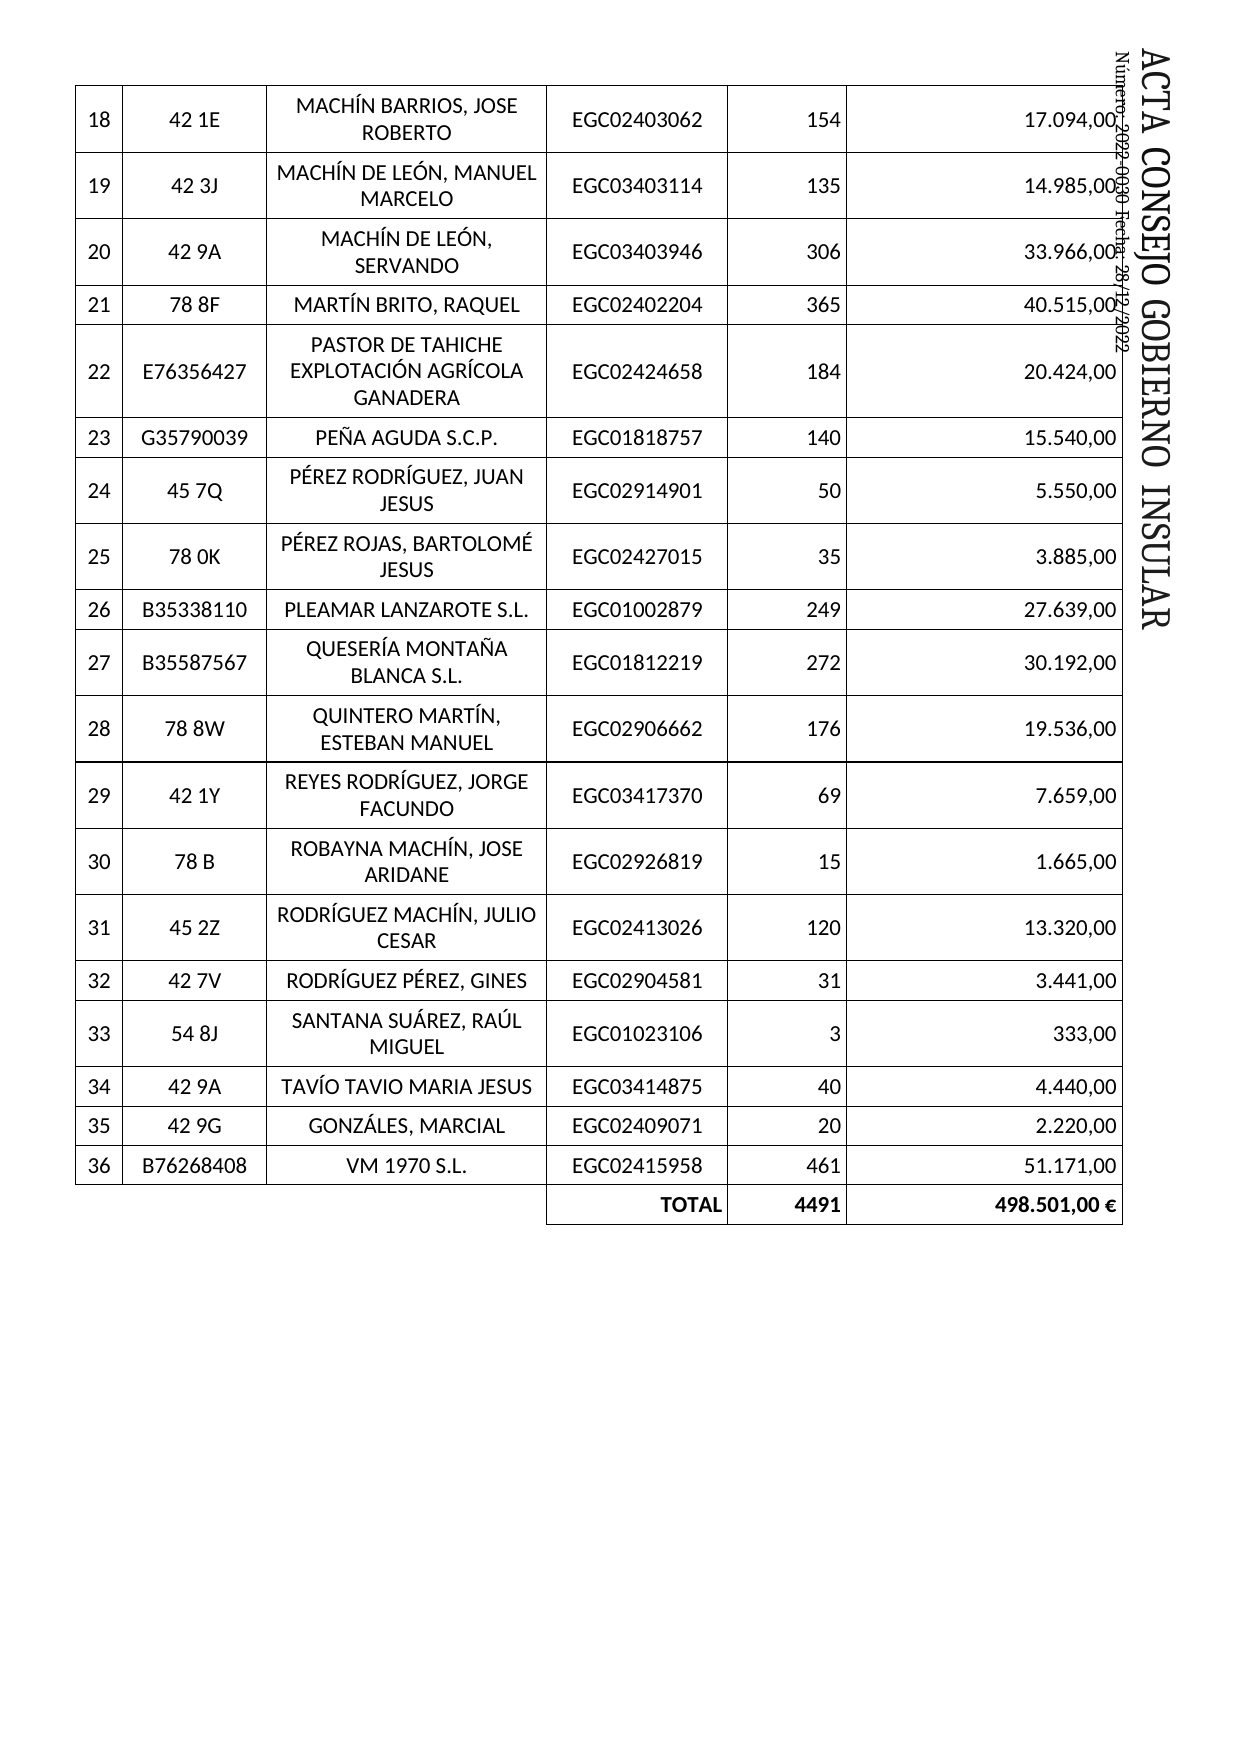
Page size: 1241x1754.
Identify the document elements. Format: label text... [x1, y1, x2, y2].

table_cell 28 [76, 696, 122, 761]
table_cell 42 9A [123, 219, 266, 284]
table_cell 23 [76, 418, 122, 457]
table_cell 306 [728, 219, 846, 284]
table_cell EGC01002879 [547, 590, 727, 629]
table_cell 20 [728, 1107, 846, 1145]
table_cell 33 [76, 1001, 122, 1066]
table_cell QUESERÍA MONTAÑA BLANCA S.L. [267, 630, 546, 695]
table_cell 20 [76, 219, 122, 284]
table_cell 27 [76, 630, 122, 695]
table_cell REYES RODRÍGUEZ, JORGE FACUNDO [267, 763, 546, 828]
table_cell 42 1E [123, 86, 266, 152]
table_cell 7.659,00 [847, 763, 1122, 828]
table_cell 19 [76, 153, 122, 218]
table_cell 2.220,00 [847, 1107, 1122, 1145]
table_cell 35 [76, 1107, 122, 1145]
table_cell EGC02926819 [547, 829, 727, 894]
table_cell RODRÍGUEZ MACHÍN, JULIO CESAR [267, 895, 546, 960]
table_cell 36 [76, 1146, 122, 1184]
table_cell B76268408 [123, 1146, 266, 1184]
table_cell 42 3J [123, 153, 266, 218]
table_cell MACHÍN DE LEÓN, MANUEL MARCELO [267, 153, 546, 218]
table_cell 42 9A [123, 1067, 266, 1106]
table_cell 22 [76, 325, 122, 417]
table_cell 249 [728, 590, 846, 629]
table_cell EGC02415958 [547, 1146, 727, 1184]
table_cell 31 [76, 895, 122, 960]
table_cell 24 [76, 458, 122, 523]
table_cell EGC02914901 [547, 458, 727, 523]
table_cell 154 [728, 86, 846, 152]
table_cell E76356427 [123, 325, 266, 417]
table_cell 3 [728, 1001, 846, 1066]
table_cell 25 [76, 524, 122, 589]
table_cell 40.515,00 [847, 286, 1112, 324]
text ACTA CONSEJO GOBIERNO INSULAR [1132, 48, 1178, 658]
table_cell 69 [728, 763, 846, 828]
table_cell 21 [76, 286, 122, 324]
table_cell 78 8W [123, 696, 266, 761]
table_cell PÉREZ RODRÍGUEZ, JUAN JESUS [267, 458, 546, 523]
table_cell RODRÍGUEZ PÉREZ, GINES [267, 961, 546, 1000]
table_cell EGC01818757 [547, 418, 727, 457]
table_cell 54 8J [123, 1001, 266, 1066]
table_cell 45 2Z [123, 895, 266, 960]
table_cell EGC02413026 [547, 895, 727, 960]
table_cell 30.192,00 [847, 630, 1122, 695]
table_cell 4491 [728, 1185, 846, 1224]
table_cell 78 B [123, 829, 266, 894]
table_cell 461 [728, 1146, 846, 1184]
table_cell PÉREZ ROJAS, BARTOLOMÉ JESUS [267, 524, 546, 589]
table_cell 33.966,00 [847, 219, 1112, 284]
table_cell MACHÍN DE LEÓN, SERVANDO [267, 219, 546, 284]
table_cell B35338110 [123, 590, 266, 629]
table_cell VM 1970 S.L. [267, 1146, 546, 1184]
table_cell 15.540,00 [847, 418, 1112, 457]
table_cell GONZÁLES, MARCIAL [267, 1107, 546, 1145]
table_cell 184 [728, 325, 846, 417]
table_cell 3.885,00 [847, 524, 1112, 589]
table_cell G35790039 [123, 418, 266, 457]
table_cell 34 [76, 1067, 122, 1106]
table_cell 14.985,00 [847, 153, 1112, 218]
table_cell EGC02906662 [547, 696, 727, 761]
table_cell EGC02402204 [547, 286, 727, 324]
table_cell EGC03403114 [547, 153, 727, 218]
table_cell 78 0K [123, 524, 266, 589]
table_cell 3.441,00 [847, 961, 1122, 1000]
table_cell 40 [728, 1067, 846, 1106]
table_cell 15 [728, 829, 846, 894]
table_cell 17.094,00 [847, 86, 1112, 152]
table_cell 1.665,00 [847, 829, 1122, 894]
table_cell EGC03417370 [547, 763, 727, 828]
table_cell EGC02424658 [547, 325, 727, 417]
table_cell 135 [728, 153, 846, 218]
table_cell 42 7V [123, 961, 266, 1000]
table_cell PASTOR DE TAHICHE EXPLOTACIÓN AGRÍCOLA GANADERA [267, 325, 546, 417]
table_cell QUINTERO MARTÍN, ESTEBAN MANUEL [267, 696, 546, 761]
table_cell 176 [728, 696, 846, 761]
table_cell 31 [728, 961, 846, 1000]
table_cell 333,00 [847, 1001, 1122, 1066]
table_cell 5.550,00 [847, 458, 1112, 523]
table_cell 4.440,00 [847, 1067, 1122, 1106]
table_cell TOTAL [547, 1185, 727, 1224]
table_cell 120 [728, 895, 846, 960]
table_cell 78 8F [123, 286, 266, 324]
table_cell EGC03414875 [547, 1067, 727, 1106]
table_cell TAVÍO TAVIO MARIA JESUS [267, 1067, 546, 1106]
table_cell 42 9G [123, 1107, 266, 1145]
table_cell [75, 1185, 546, 1224]
table_cell 45 7Q [123, 458, 266, 523]
table_cell 35 [728, 524, 846, 589]
table_cell EGC01812219 [547, 630, 727, 695]
table_cell 498.501,00 € [847, 1185, 1122, 1224]
table_cell MACHÍN BARRIOS, JOSE ROBERTO [267, 86, 546, 152]
table_cell 19.536,00 [847, 696, 1122, 761]
table_cell 27.639,00 [847, 590, 1112, 629]
table_cell 26 [76, 590, 122, 629]
table_cell EGC03403946 [547, 219, 727, 284]
table_cell 29 [76, 763, 122, 828]
table_cell EGC02403062 [547, 86, 727, 152]
table_cell PLEAMAR LANZAROTE S.L. [267, 590, 546, 629]
table_cell 50 [728, 458, 846, 523]
table_cell 30 [76, 829, 122, 894]
table_cell 18 [76, 86, 122, 152]
table_cell 32 [76, 961, 122, 1000]
table_cell 20.424,00 [847, 325, 1112, 417]
text Número: 2022-0030 Fecha: 28/12/2022 [1112, 51, 1132, 658]
table_cell 365 [728, 286, 846, 324]
table_cell 13.320,00 [847, 895, 1122, 960]
table_cell ROBAYNA MACHÍN, JOSE ARIDANE [267, 829, 546, 894]
table_cell SANTANA SUÁREZ, RAÚL MIGUEL [267, 1001, 546, 1066]
table_cell B35587567 [123, 630, 266, 695]
table_cell 42 1Y [123, 763, 266, 828]
table_cell EGC02409071 [547, 1107, 727, 1145]
table_cell PEÑA AGUDA S.C.P. [267, 418, 546, 457]
table_cell 51.171,00 [847, 1146, 1122, 1184]
table_cell EGC01023106 [547, 1001, 727, 1066]
table_cell MARTÍN BRITO, RAQUEL [267, 286, 546, 324]
table_cell EGC02427015 [547, 524, 727, 589]
table_cell 272 [728, 630, 846, 695]
table_cell 140 [728, 418, 846, 457]
table_cell EGC02904581 [547, 961, 727, 1000]
